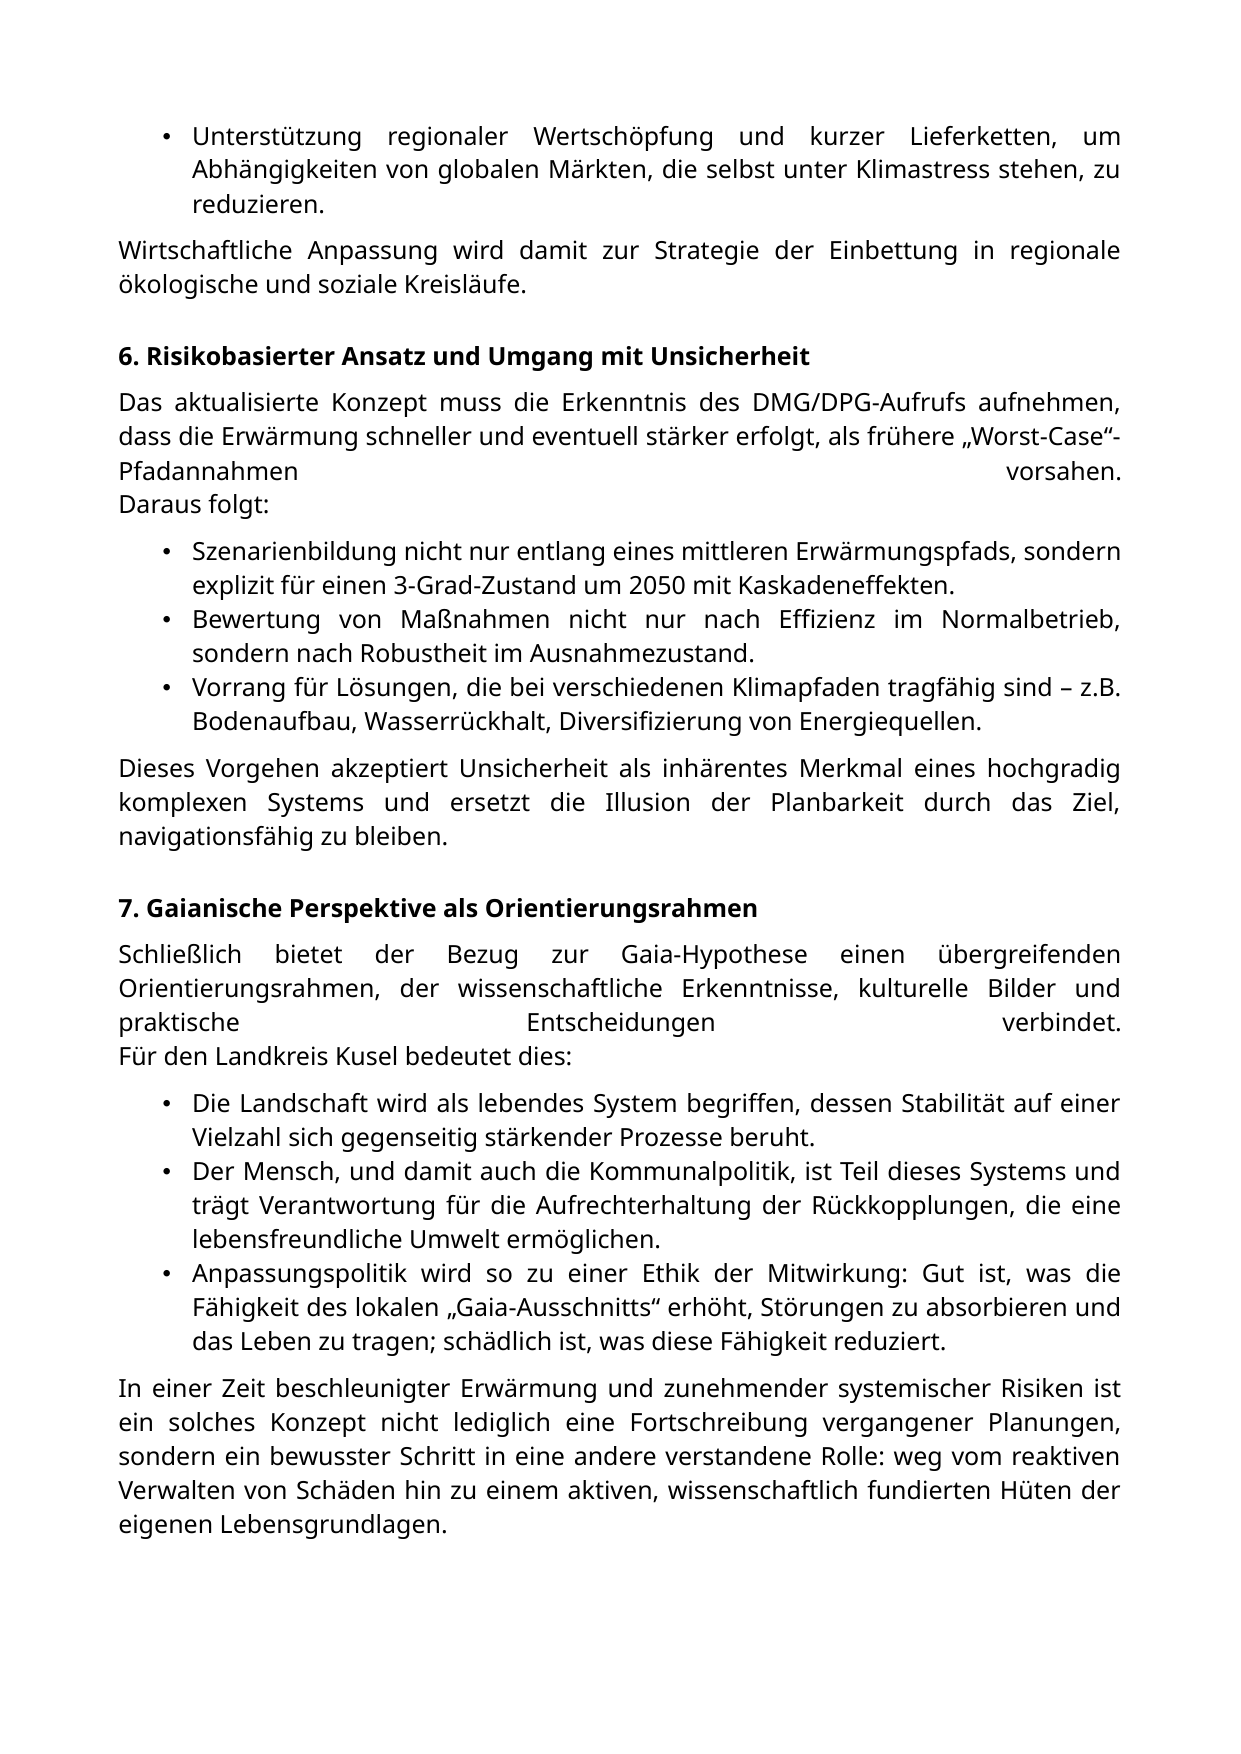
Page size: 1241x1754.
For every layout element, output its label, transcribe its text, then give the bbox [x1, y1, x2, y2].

list Unterstützung regionaler Wertschöpfung und kurzer Lieferketten, um Abhängigkeiten von globalen Märkten, die selbst unter Klimastress stehen, zu reduzieren. [162, 118, 1122, 220]
list Der Mensch, und damit auch die Kommunalpolitik, ist Teil dieses Systems und trägt Verantwortung für die Aufrechterhaltung der Rückkopplungen, die eine lebensfreundliche Umwelt ermöglichen. [162, 1154, 1122, 1256]
text In einer Zeit beschleunigter Erwärmung und zunehmender systemischer Risiken ist ein solches Konzept nicht lediglich eine Fortschreibung vergangener Planungen, sondern ein bewusster Schritt in eine andere verstandene Rolle: weg vom reaktiven Verwalten von Schäden hin zu einem aktiven, wissenschaftlich fundierten Hüten der eigenen Lebensgrundlagen. [118, 1371, 1122, 1541]
list Anpassungspolitik wird so zu einer Ethik der Mitwirkung: Gut ist, was die Fähigkeit des lokalen „Gaia-Ausschnitts“ erhöht, Störungen zu absorbieren und das Leben zu tragen; schädlich ist, was diese Fähigkeit reduziert. [162, 1256, 1122, 1358]
list Die Landschaft wird als lebendes System begriffen, dessen Stabilität auf einer Vielzahl sich gegenseitig stärkender Prozesse beruht. [162, 1086, 1122, 1154]
text Wirtschaftliche Anpassung wird damit zur Strategie der Einbettung in regionale ökologische und soziale Kreisläufe. [118, 233, 1122, 301]
subtitle 6. Risikobasierter Ansatz und Umgang mit Unsicherheit [118, 338, 1122, 372]
list Szenarienbildung nicht nur entlang eines mittleren Erwärmungspfads, sondern explizit für einen 3-Grad-Zustand um 2050 mit Kaskadeneffekten. [162, 534, 1122, 602]
text Das aktualisierte Konzept muss die Erkenntnis des DMG/DPG-Aufrufs aufnehmen, dass die Erwärmung schneller und eventuell stärker erfolgt, als frühere „Worst-Case“-Pfadannahmen vorsahen. Daraus folgt: [118, 385, 1122, 521]
subtitle 7. Gaianische Perspektive als Orientierungsrahmen [118, 890, 1122, 924]
text Dieses Vorgehen akzeptiert Unsicherheit als inhärentes Merkmal eines hochgradig komplexen Systems und ersetzt die Illusion der Planbarkeit durch das Ziel, navigationsfähig zu bleiben. [118, 751, 1122, 853]
text Schließlich bietet der Bezug zur Gaia-Hypothese einen übergreifenden Orientierungsrahmen, der wissenschaftliche Erkenntnisse, kulturelle Bilder und praktische Entscheidungen verbindet. Für den Landkreis Kusel bedeutet dies: [118, 937, 1122, 1073]
list Vorrang für Lösungen, die bei verschiedenen Klimapfaden tragfähig sind – z.B. Bodenaufbau, Wasserrückhalt, Diversifizierung von Energiequellen. [162, 670, 1122, 738]
list Bewertung von Maßnahmen nicht nur nach Effizienz im Normalbetrieb, sondern nach Robustheit im Ausnahmezustand. [162, 602, 1122, 670]
